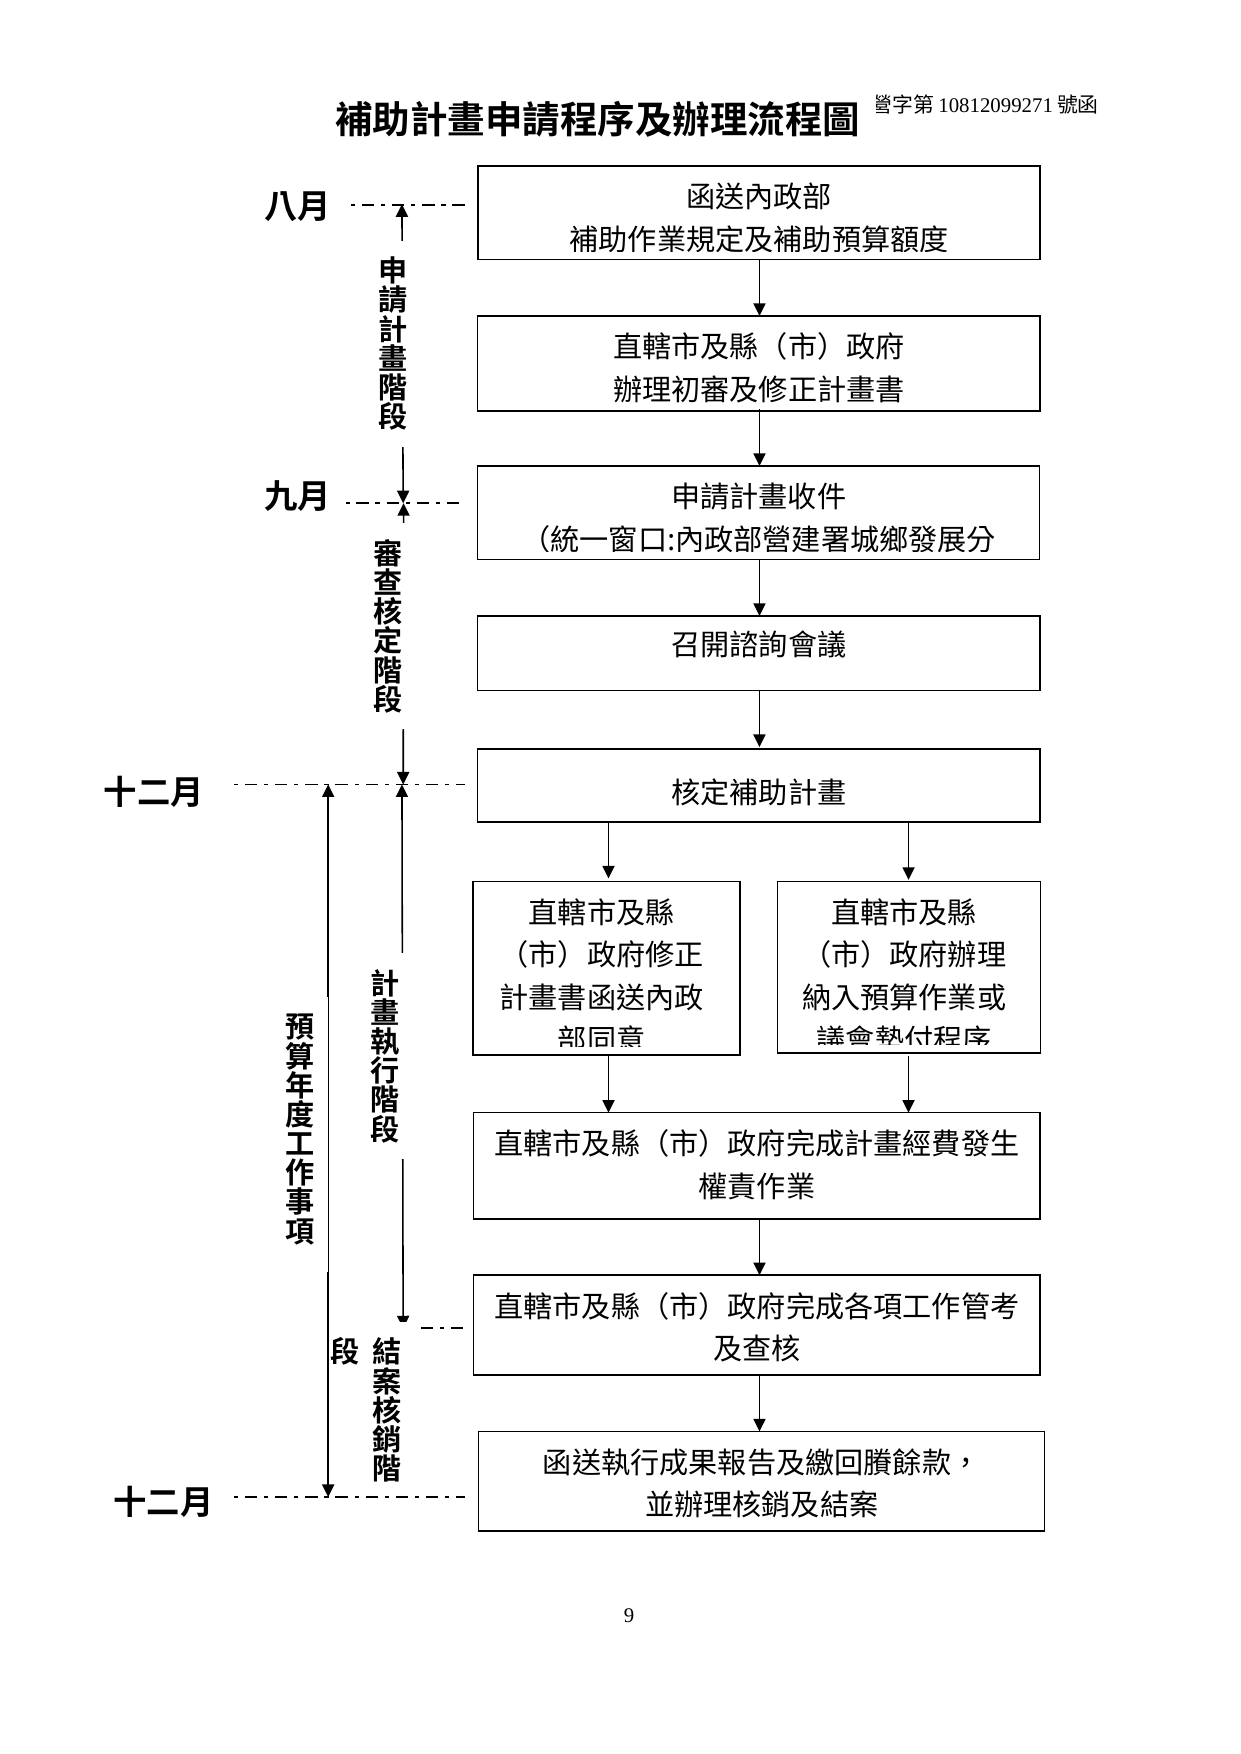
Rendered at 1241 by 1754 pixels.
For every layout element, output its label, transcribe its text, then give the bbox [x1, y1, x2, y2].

text 辦理初審及修正計畫書 [493, 366, 1024, 402]
text （統一窗口:內政部營建署城鄉發展分署） [493, 516, 1024, 551]
text 審查核定階段 [367, 538, 409, 714]
text 補助計畫申請程序及辦理流程圖 [335, 89, 861, 144]
text 核定補助計畫 [493, 769, 1024, 812]
text 申請計畫收件 [493, 474, 1024, 516]
text 直轄市及縣（市）政府 [493, 324, 1024, 366]
text 預算年度工作事項 [278, 1012, 321, 1257]
text 直轄市及縣（市）政府完成計畫經費發生權責作業 [489, 1121, 1024, 1206]
text 十二月 [43, 1475, 213, 1516]
text 計畫執行階段 [364, 968, 406, 1144]
text 補助作業規定及補助預算額度 [494, 216, 1024, 251]
text 直轄市及縣（市）政府完成各項工作管考及查核 [489, 1283, 1024, 1367]
text 召開諮詢會議 [493, 629, 1024, 662]
text 函送內政部 [494, 174, 1024, 216]
text 直轄市及縣（市）政府修正計畫書函送內政部同意 [489, 890, 714, 1046]
text 直轄市及縣（市）政府辦理納入預算作業或議會墊付程序 [793, 890, 1015, 1045]
text 申請計畫階段 [372, 256, 414, 432]
text 函送執行成果報告及繳回賸餘款， [494, 1440, 1029, 1482]
text 結案核銷階段 [327, 1337, 408, 1501]
text 十二月 [15, 766, 204, 807]
text 並辦理核銷及結案 [494, 1482, 1029, 1523]
text 九月 [168, 470, 331, 511]
text 八月 [168, 179, 331, 220]
